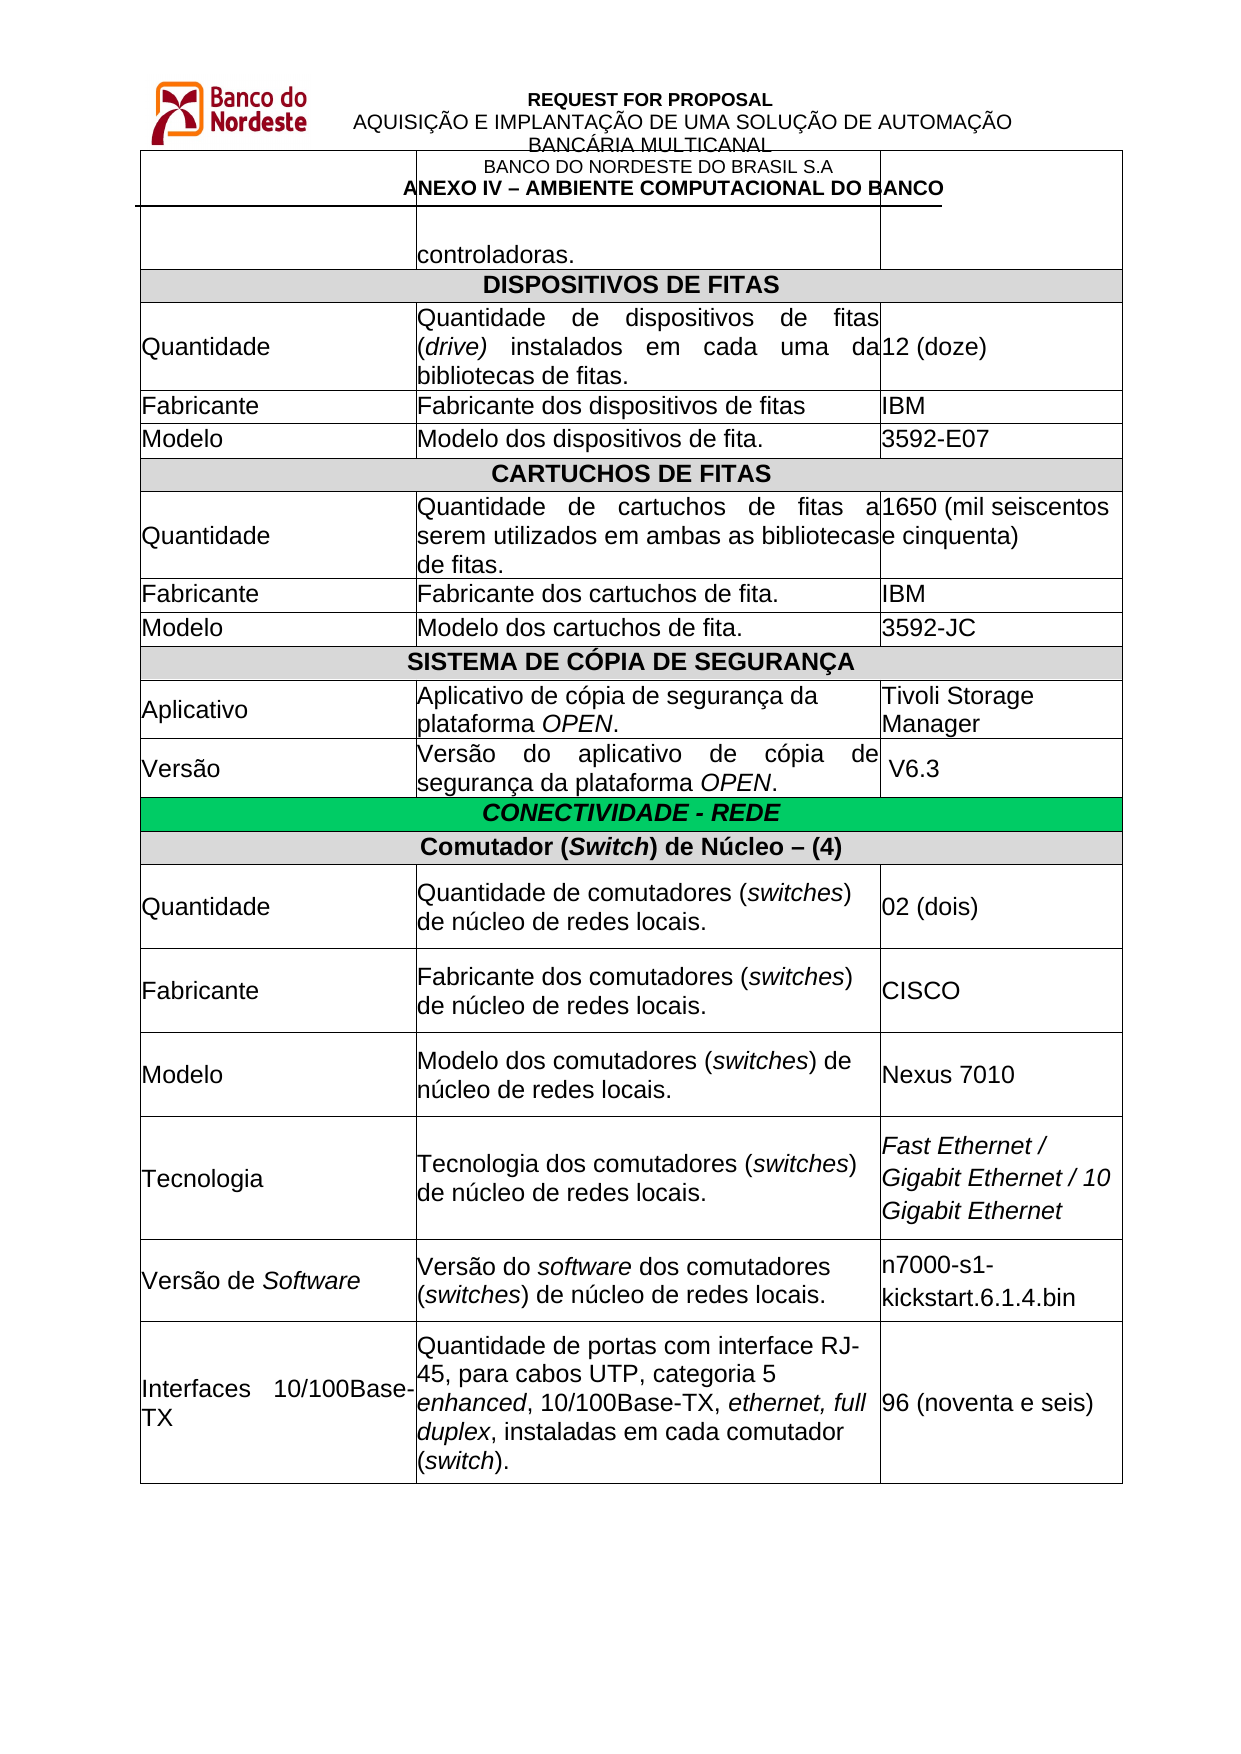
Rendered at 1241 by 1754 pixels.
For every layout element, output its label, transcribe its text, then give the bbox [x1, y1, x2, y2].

table_cell Comutador (Switch) de Núcleo – (4) [141, 832, 1122, 864]
table_cell V6.3 [881, 739, 1122, 797]
table_cell Modelo [141, 613, 416, 646]
table_cell CARTUCHOS DE FITAS [141, 459, 1122, 491]
table_cell Versão de Software [141, 1240, 416, 1321]
table_cell Aplicativo de cópia de segurança da plataforma OPEN. [417, 681, 880, 738]
table_cell Quantidade [141, 492, 416, 578]
table_cell 1650 (mil seiscentos e cinquenta) [881, 492, 1122, 578]
table_cell Versão do aplicativo de cópia de segurança da plataforma OPEN. [417, 739, 880, 797]
table_cell Quantidade de portas com interface RJ-45, para cabos UTP, categoria 5 enhanced, 10/100Base-TX, ethernet, full duplex, instaladas em cada comutador (switch). [417, 1322, 880, 1483]
table_cell Modelo dos cartuchos de fita. [417, 613, 880, 646]
table_cell Quantidade [141, 865, 416, 948]
table_cell Quantidade de interfaces para conversão de protocolo FICON em cada uma das controladoras. [417, 151, 880, 269]
table_cell Tivoli Storage Manager [881, 681, 1122, 738]
table_cell Modelo dos dispositivos de fita. [417, 424, 880, 457]
table_cell 96 (noventa e seis) [881, 1322, 1122, 1483]
table_cell Versão do software dos comutadores (switches) de núcleo de redes locais. [417, 1240, 880, 1321]
table_cell CISCO [881, 949, 1122, 1032]
picture [145, 74, 311, 150]
table_cell Interfaces 10/100Base-TX [141, 1322, 416, 1483]
table_cell Interfaces [141, 151, 416, 269]
table_cell Modelo [141, 424, 416, 457]
table_cell Fabricante dos dispositivos de fitas [417, 391, 880, 423]
table_cell 4 (quatro) [881, 151, 1122, 269]
table_cell Quantidade de cartuchos de fitas a serem utilizados em ambas as bibliotecas de fitas. [417, 492, 880, 578]
table_cell Aplicativo [141, 681, 416, 738]
table_cell Modelo dos comutadores (switches) de núcleo de redes locais. [417, 1033, 880, 1116]
table_cell Tecnologia [141, 1117, 416, 1239]
table_cell 3592-JC [881, 613, 1122, 646]
table_cell Fabricante [141, 949, 416, 1032]
table_cell Nexus 7010 [881, 1033, 1122, 1116]
table_cell Versão [141, 739, 416, 797]
table_cell DISPOSITIVOS DE FITAS [141, 270, 1122, 302]
table_cell CONECTIVIDADE - REDE [141, 798, 1122, 831]
table_cell SISTEMA DE CÓPIA DE SEGURANÇA [141, 647, 1122, 679]
table_cell Fabricante dos cartuchos de fita. [417, 579, 880, 612]
table_cell Quantidade de comutadores (switches) de núcleo de redes locais. [417, 865, 880, 948]
table_cell Fast Ethernet / Gigabit Ethernet / 10 Gigabit Ethernet [881, 1117, 1122, 1239]
table_cell Fabricante [141, 391, 416, 423]
table_cell n7000-s1- kickstart.6.1.4.bin [881, 1240, 1122, 1321]
table_cell IBM [881, 579, 1122, 612]
table_cell Quantidade de dispositivos de fitas (drive) instalados em cada uma da bibliotecas de fitas. [417, 303, 880, 389]
table_cell Tecnologia dos comutadores (switches) de núcleo de redes locais. [417, 1117, 880, 1239]
table_cell Modelo [141, 1033, 416, 1116]
table_cell 3592-E07 [881, 424, 1122, 457]
table_cell IBM [881, 391, 1122, 423]
table_cell Fabricante dos comutadores (switches) de núcleo de redes locais. [417, 949, 880, 1032]
table_cell Quantidade [141, 303, 416, 389]
table_cell Fabricante [141, 579, 416, 612]
table_cell 02 (dois) [881, 865, 1122, 948]
table_cell 12 (doze) [881, 303, 1122, 389]
